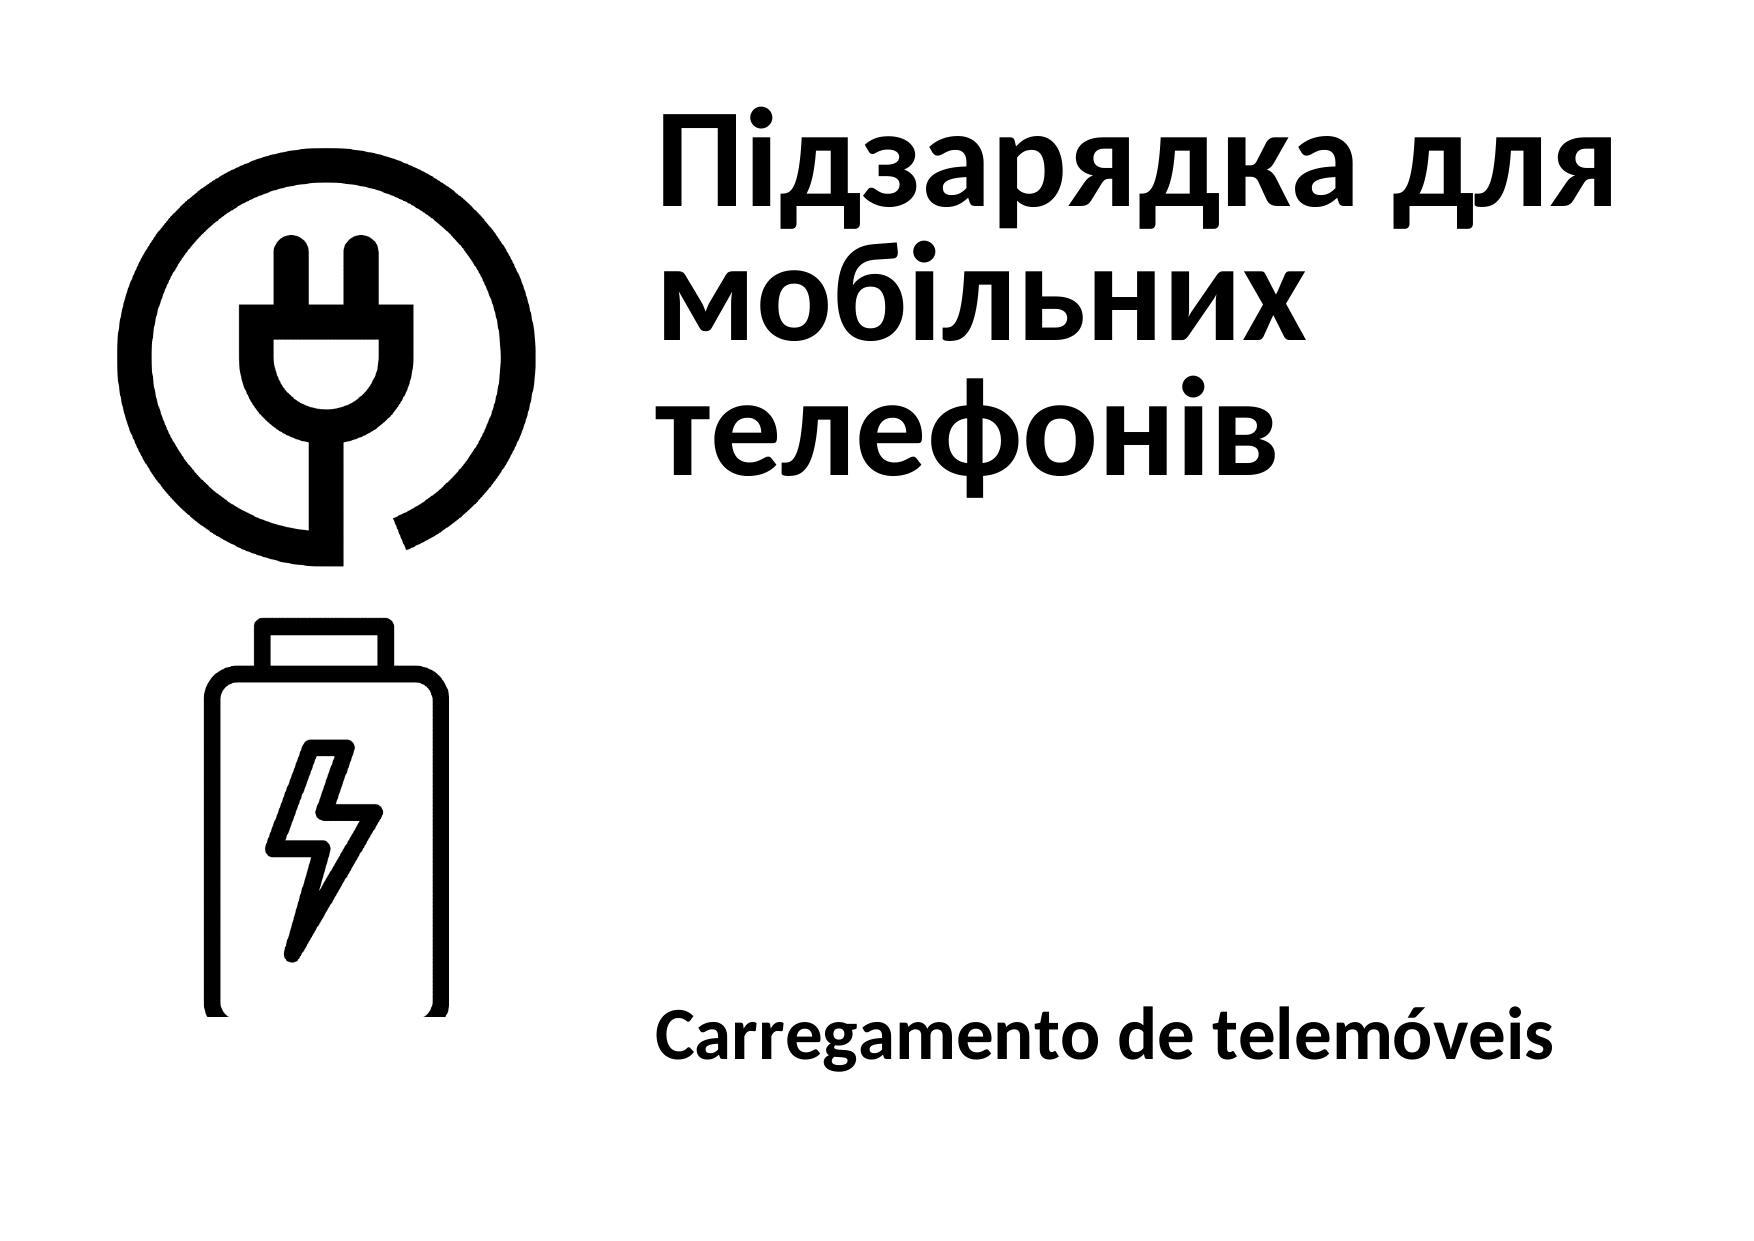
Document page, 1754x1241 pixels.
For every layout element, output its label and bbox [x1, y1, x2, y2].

picture [59, 88, 633, 1017]
